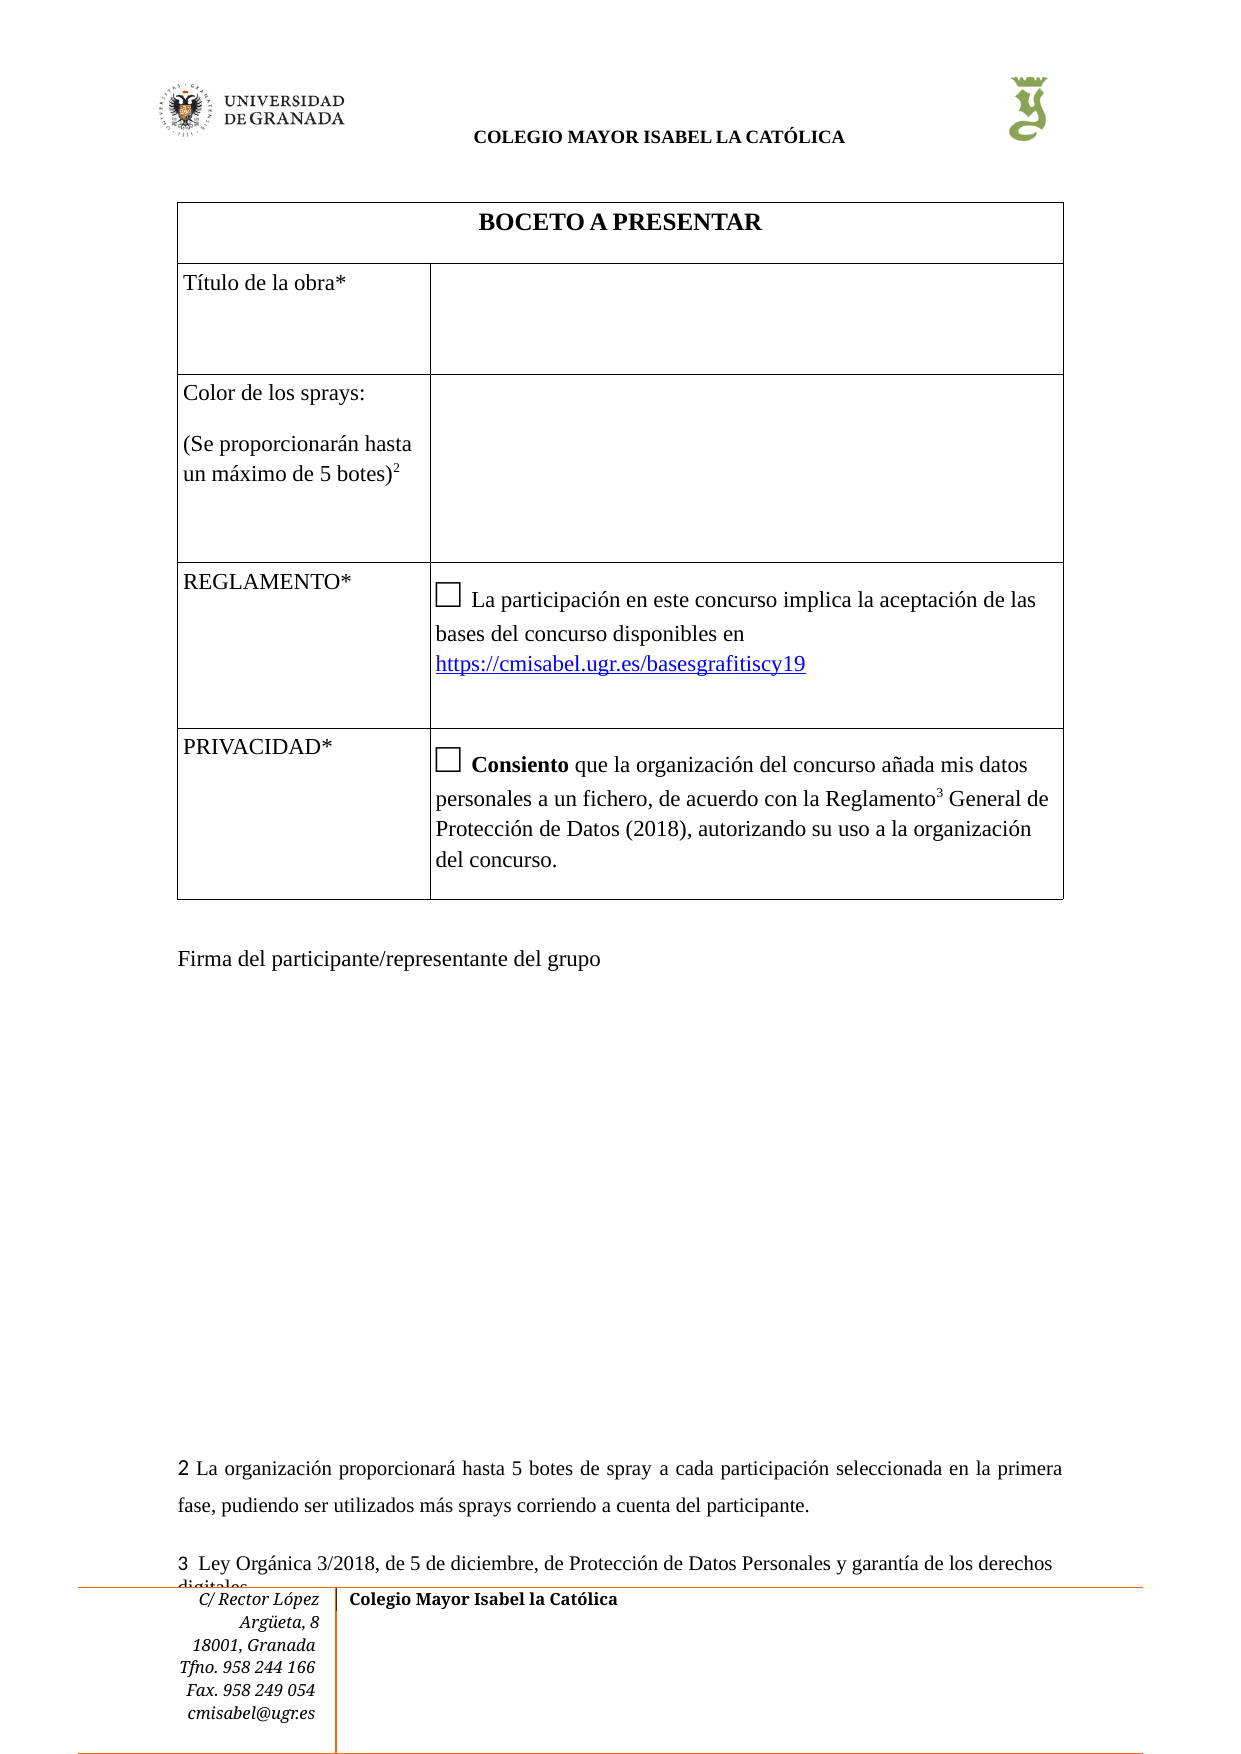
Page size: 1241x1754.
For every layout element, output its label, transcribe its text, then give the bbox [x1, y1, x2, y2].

table_cell [431, 375, 1063, 562]
table_cell □ Consiento que la organización del concurso añada mis datos personales a un fichero, de acuerdo con la Reglamento General de Protección de Datos (2018), autorizando su uso a la organización del concurso. [431, 729, 1063, 898]
picture [994, 74, 1063, 143]
table_cell PRIVACIDAD* [178, 729, 430, 898]
table_cell Título de la obra* [178, 264, 430, 373]
table_header BOCETO A PRESENTAR [178, 203, 1063, 263]
table_cell □ La participación en este concurso implica la aceptación de las bases del concurso disponibles en https://cmisabel.ugr.es/basesgrafitiscy19 [431, 563, 1063, 728]
table_cell [431, 264, 1063, 373]
text Firma del participante/representante del grupo [177, 945, 1063, 971]
table_cell REGLAMENTO* [178, 563, 430, 728]
picture [148, 73, 354, 144]
table_cell Color de los sprays: (Se proporcionarán hasta un máximo de 5 botes) [178, 375, 430, 562]
